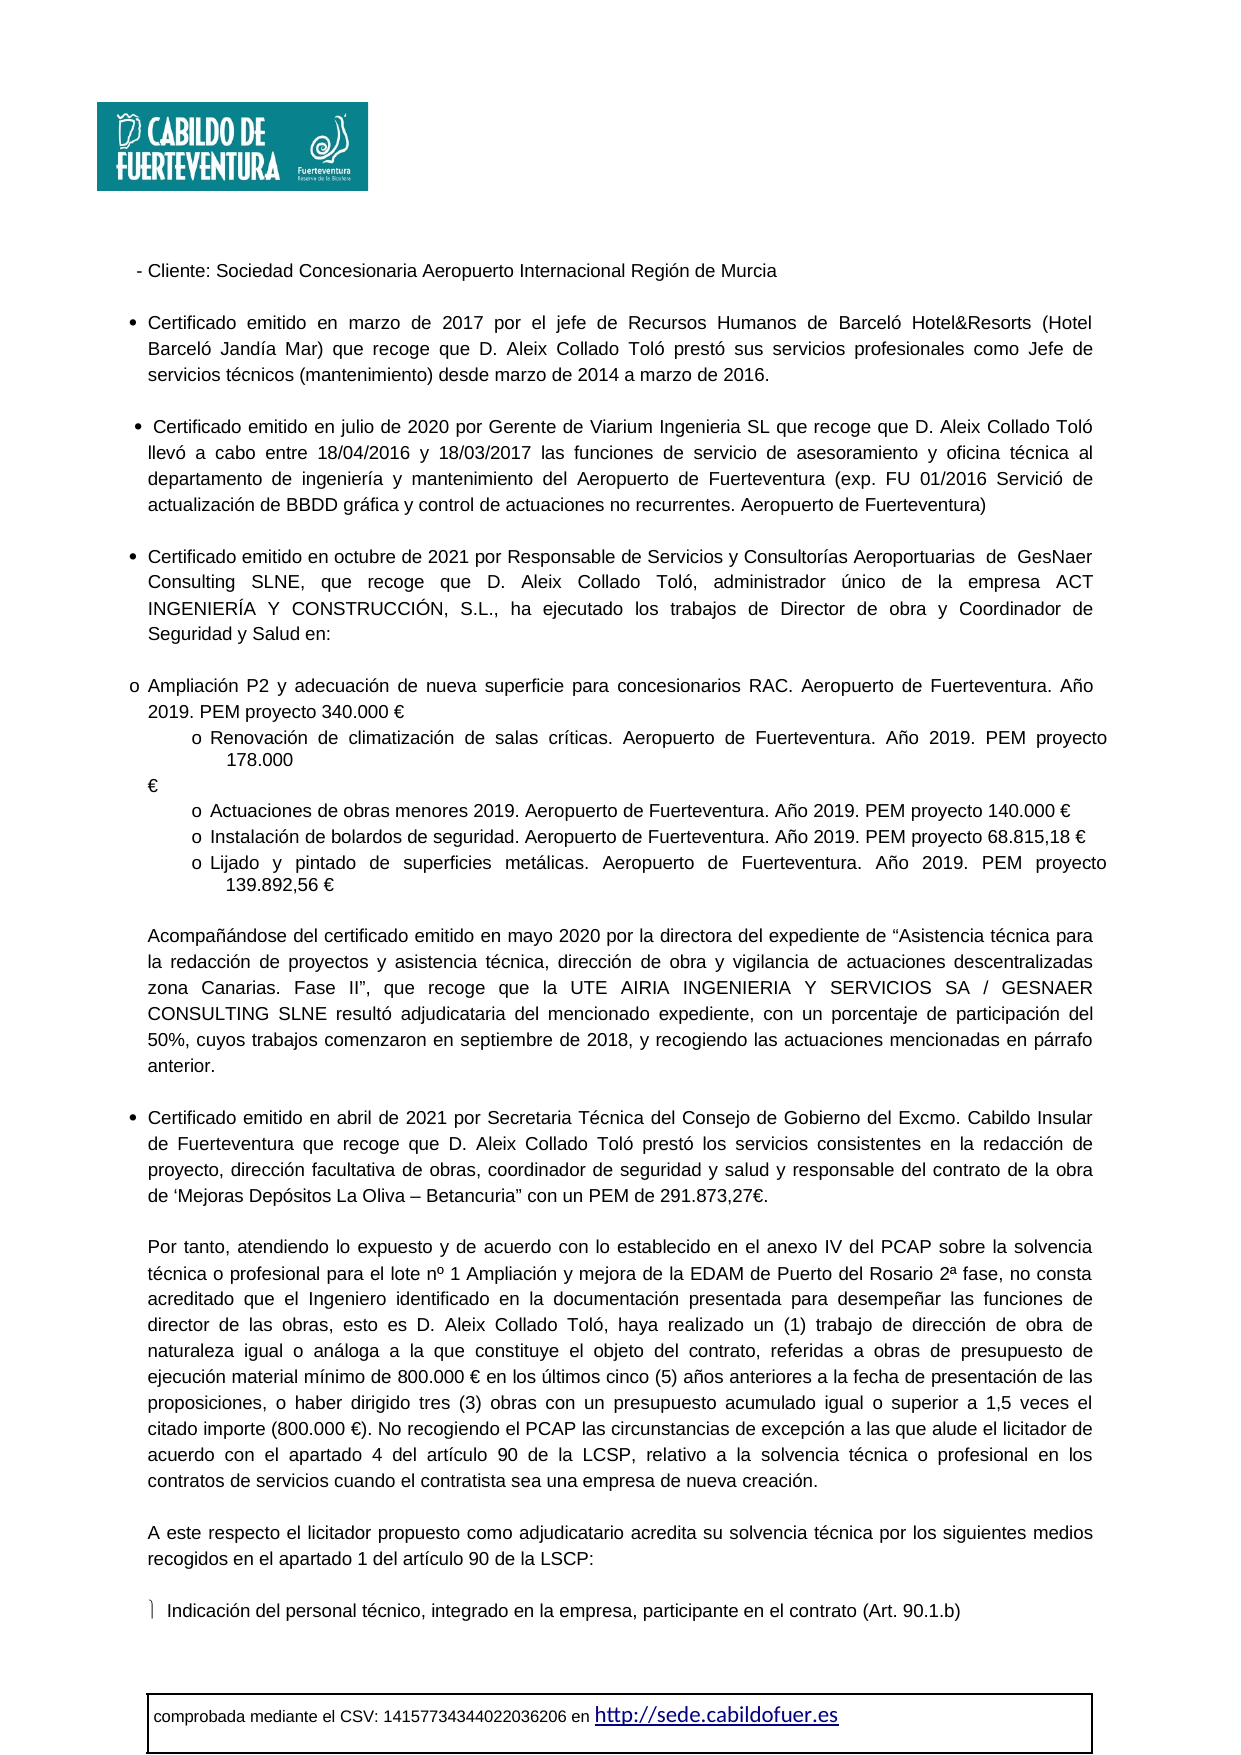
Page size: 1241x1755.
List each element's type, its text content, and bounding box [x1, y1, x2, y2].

list Certificado emitido en marzo de 2017 por el jefe de Recursos Humanos de Barceló Hotel&Resorts (Hotel Barceló Jandía Mar) que recoge que D. Aleix Collado Toló prestó sus servicios profesionales como Jefe de servicios técnicos (mantenimiento) desde marzo de 2014 a marzo de 2016. [129, 312, 1093, 385]
text Por tanto, atendiendo lo expuesto y de acuerdo con lo establecido en el anexo IV del PCAP sobre la solvencia técnica o profesional para el lote nº 1 Ampliación y mejora de la EDAM de Puerto del Rosario 2ª fase, no consta acreditado que el Ingeniero identificado en la documentación presentada para desempeñar las funciones de director de las obras, esto es D. Aleix Collado Toló, haya realizado un (1) trabajo de dirección de obra de naturaleza igual o análoga a la que constituye el objeto del contrato, referidas a obras de presupuesto de ejecución material mínimo de 800.000 € en los últimos cinco (5) años anteriores a la fecha de presentación de las proposiciones, o haber dirigido tres (3) obras con un presupuesto acumulado igual o superior a 1,5 veces el citado importe (800.000 €). No recogiendo el PCAP las circunstancias de excepción a las que alude el licitador de acuerdo con el apartado 4 del artículo 90 de la LCSP, relativo a la solvencia técnica o profesional en los contratos de servicios cuando el contratista sea una empresa de nueva creación. [147, 1236, 1093, 1491]
list Cliente: Sociedad Concesionaria Aeropuerto Internacional Región de Murcia [136, 260, 1107, 282]
list Renovación de climatización de salas críticas. Aeropuerto de Fuerteventura. Año 2019. PEM proyecto 178.000 [191, 727, 1107, 770]
text € [147, 774, 1107, 796]
list Lijado y pintado de superficies metálicas. Aeropuerto de Fuerteventura. Año 2019. PEM proyecto 139.892,56 € [191, 852, 1107, 895]
list Actuaciones de obras menores 2019. Aeropuerto de Fuerteventura. Año 2019. PEM proyecto 140.000 € [191, 800, 1107, 822]
text A este respecto el licitador propuesto como adjudicatario acredita su solvencia técnica por los siguientes medios recogidos en el apartado 1 del artículo 90 de la LSCP: [147, 1522, 1093, 1569]
text Acompañándose del certificado emitido en mayo 2020 por la directora del expediente de “Asistencia técnica para la redacción de proyectos y asistencia técnica, dirección de obra y vigilancia de actuaciones descentralizadas zona Canarias. Fase II”, que recoge que la UTE AIRIA INGENIERIA Y SERVICIOS SA / GESNAER CONSULTING SLNE resultó adjudicataria del mencionado expediente, con un porcentaje de participación del 50%, cuyos trabajos comenzaron en septiembre de 2018, y recogiendo las actuaciones mencionadas en párrafo anterior. [147, 925, 1093, 1076]
list Ampliación P2 y adecuación de nueva superficie para concesionarios RAC. Aeropuerto de Fuerteventura. Año 2019. PEM proyecto 340.000 € [129, 675, 1093, 723]
list Certificado emitido en abril de 2021 por Secretaria Técnica del Consejo de Gobierno del Excmo. Cabildo Insular de Fuerteventura que recoge que D. Aleix Collado Toló prestó los servicios consistentes en la redacción de proyecto, dirección facultativa de obras, coordinador de seguridad y salud y responsable del contrato de la obra de ‘Mejoras Depósitos La Oliva – Betancuria” con un PEM de 291.873,27€. [129, 1107, 1093, 1206]
list Instalación de bolardos de seguridad. Aeropuerto de Fuerteventura. Año 2019. PEM proyecto 68.815,18 € [191, 826, 1107, 848]
list Certificado emitido en octubre de 2021 por Responsable de Servicios y Consultorías Aeroportuarias de GesNaer Consulting SLNE, que recoge que D. Aleix Collado Toló, administrador único de la empresa ACT INGENIERÍA Y CONSTRUCCIÓN, S.L., ha ejecutado los trabajos de Director de obra y Coordinador de Seguridad y Salud en: [129, 545, 1093, 645]
list Certificado emitido en julio de 2020 por Gerente de Viarium Ingenieria SL que recoge que D. Aleix Collado Toló llevó a cabo entre 18/04/2016 y 18/03/2017 las funciones de servicio de asesoramiento y oficina técnica al departamento de ingeniería y mantenimiento del Aeropuerto de Fuerteventura (exp. FU 01/2016 Servició de actualización de BBDD gráfica y control de actuaciones no recurrentes. Aeropuerto de Fuerteventura) [129, 416, 1093, 515]
text Indicación del personal técnico, integrado en la empresa, participante en el contrato (Art. 90.1.b) [147, 1599, 1107, 1621]
